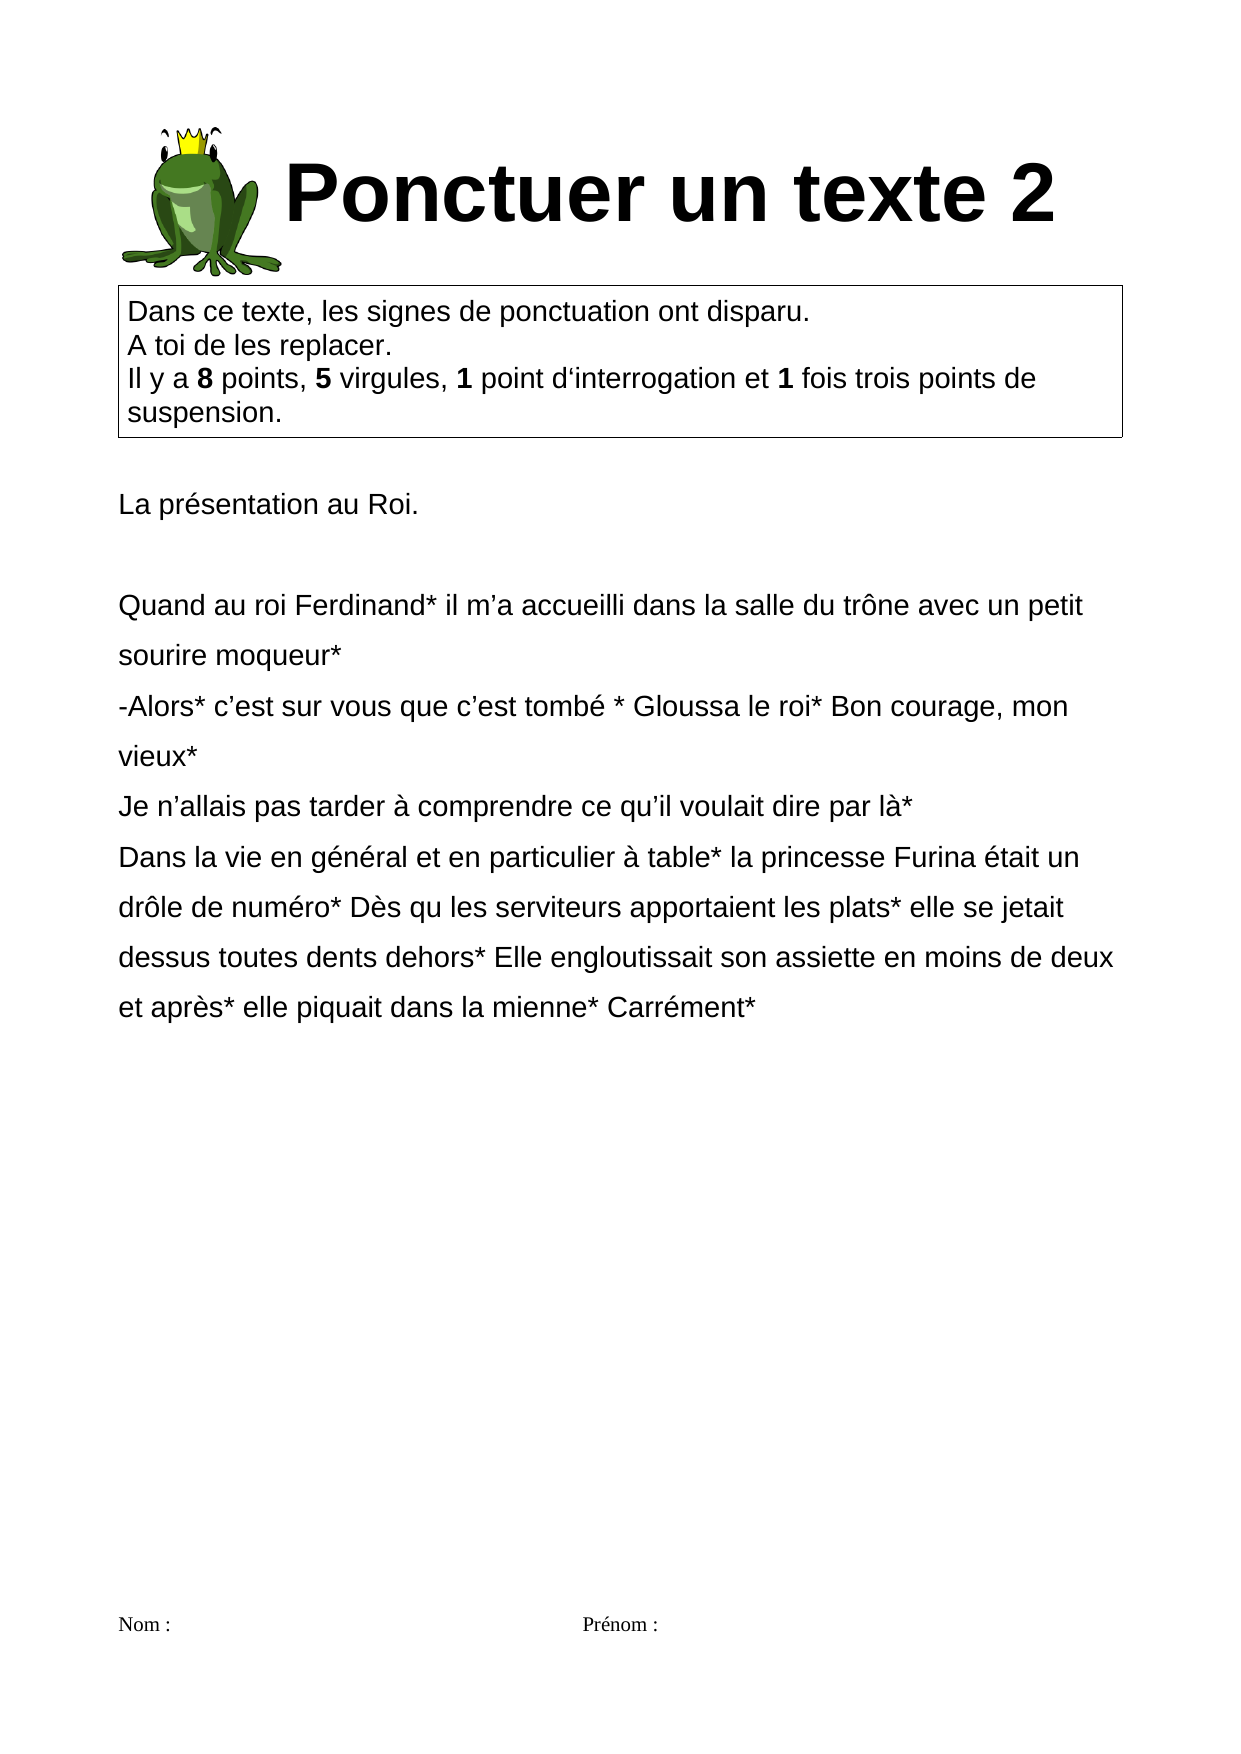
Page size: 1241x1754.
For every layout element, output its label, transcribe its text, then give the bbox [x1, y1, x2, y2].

text A toi de les replacer. [119, 318, 1122, 352]
text Il y a 8 points, 5 virgules, 1 point d‘interrogation et 1 fois trois points de suspension. [119, 352, 1122, 437]
text Quand au roi Ferdinand* il m’a accueilli dans la salle du trône avec un petit sourire moqueur* [118, 588, 1116, 672]
text Dans la vie en général et en particulier à table* la princesse Furina était un drôle de numéro* Dès qu les serviteurs apportaient les plats* elle se jetait dessus toutes dents dehors* Elle engloutissait son assiette en moins de deux et après* elle piquait dans la mienne* Carrément* [118, 839, 1116, 1024]
text La présentation au Roi. [118, 487, 1116, 521]
subtitle Ponctuer un texte 2 [285, 143, 1122, 239]
picture [118, 118, 285, 280]
text Je n’allais pas tarder à comprendre ce qu’il voulait dire par là* [118, 789, 1116, 823]
text -Alors* c’est sur vous que c’est tombé * Gloussa le roi* Bon courage, mon vieux* [118, 689, 1116, 772]
text Dans ce texte, les signes de ponctuation ont disparu. [119, 286, 1122, 318]
